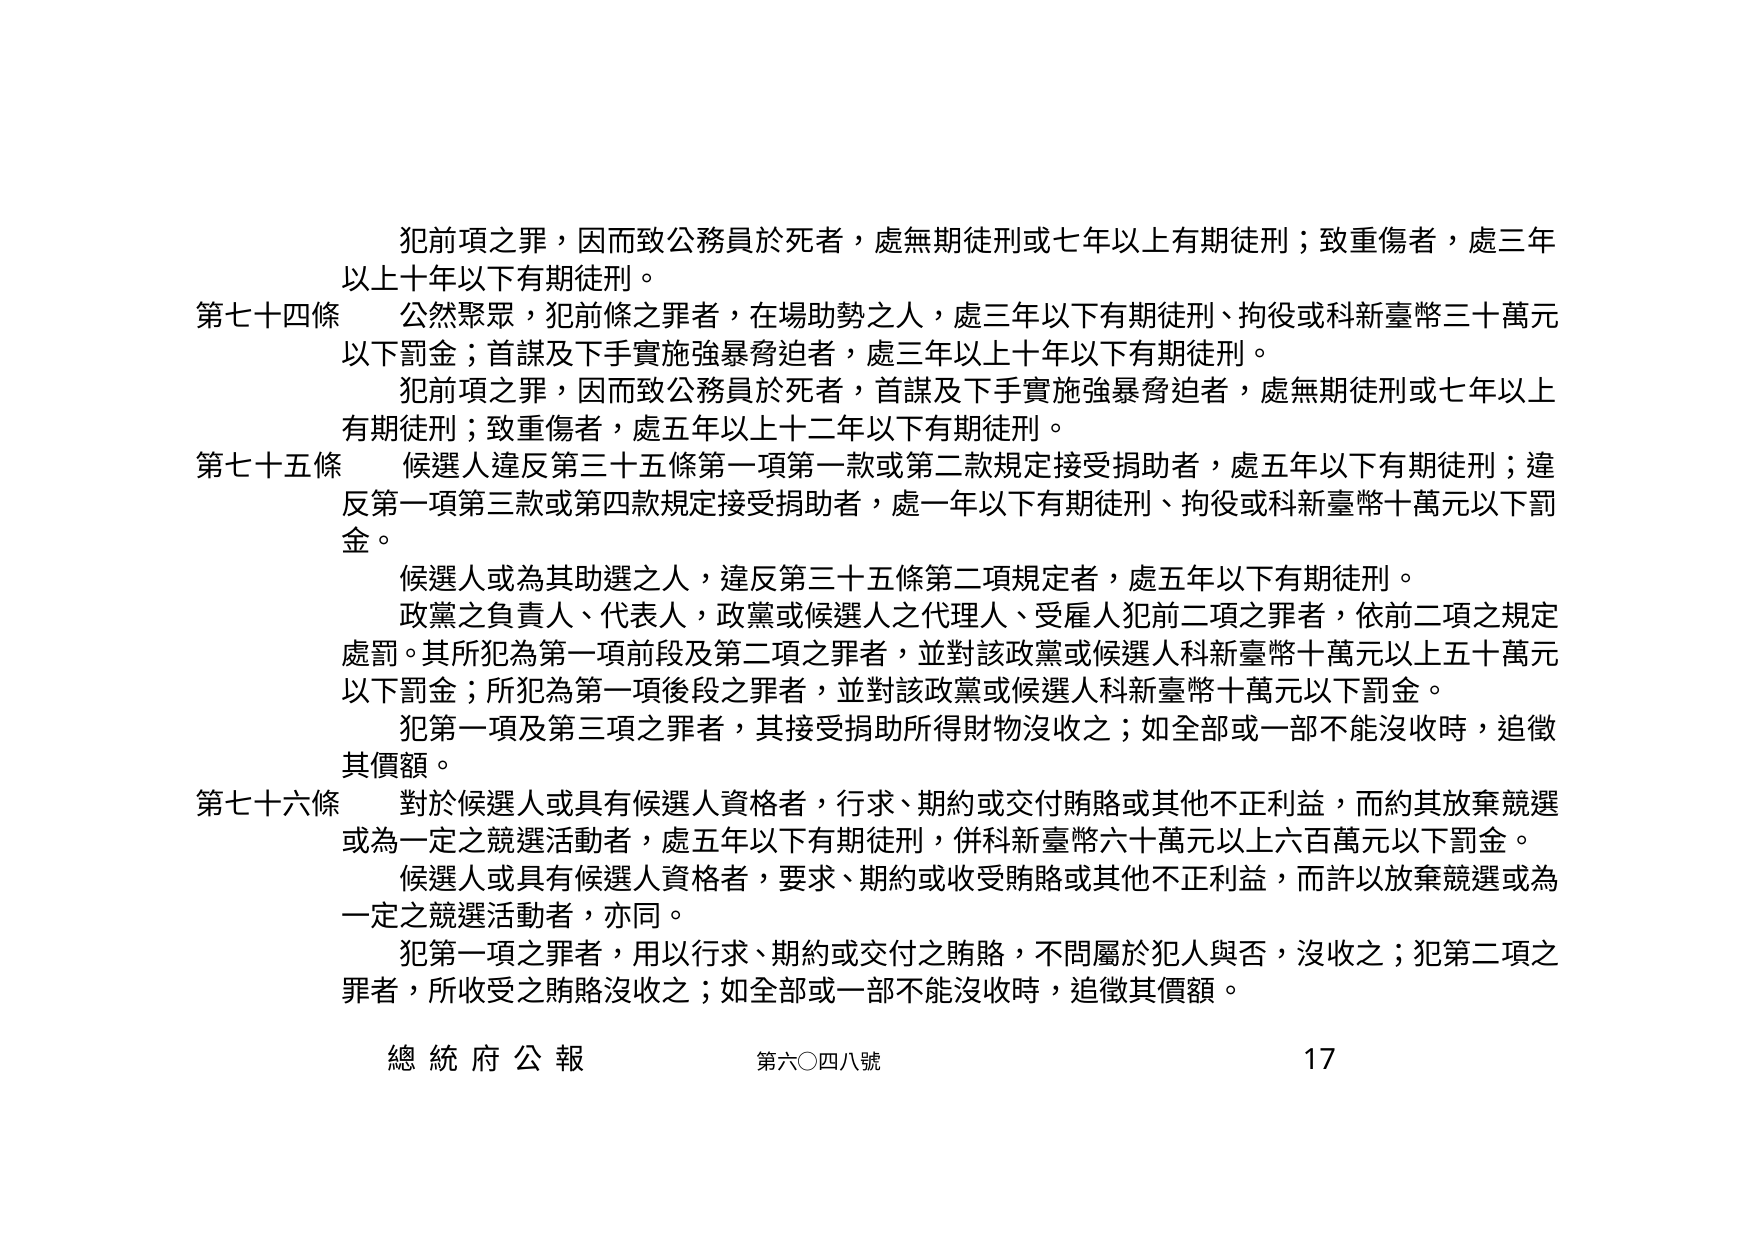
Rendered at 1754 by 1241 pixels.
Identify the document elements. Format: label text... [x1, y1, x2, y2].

text 第七十六條 對於候選人或具有候選人資格者，行求、期約或交付賄賂或其他不正利益，而約其放棄競選或為一定之競選活動者，處五年以下有期徒刑，併科新臺幣六十萬元以上六百萬元以下罰金。 [195, 784, 1559, 859]
text 候選人或具有候選人資格者，要求、期約或收受賄賂或其他不正利益，而許以放棄競選或為一定之競選活動者，亦同。 [341, 859, 1559, 934]
text 犯前項之罪，因而致公務員於死者，首謀及下手實施強暴脅迫者，處無期徒刑或七年以上有期徒刑；致重傷者，處五年以上十二年以下有期徒刑。 [341, 372, 1559, 447]
text 候選人或為其助選之人，違反第三十五條第二項規定者，處五年以下有期徒刑。 [341, 559, 1559, 597]
text 犯第一項之罪者，用以行求、期約或交付之賄賂，不問屬於犯人與否，沒收之；犯第二項之罪者，所收受之賄賂沒收之；如全部或一部不能沒收時，追徵其價額。 [341, 934, 1559, 1009]
text 犯前項之罪，因而致公務員於死者，處無期徒刑或七年以上有期徒刑；致重傷者，處三年以上十年以下有期徒刑。 [341, 222, 1559, 297]
text 第七十五條 候選人違反第三十五條第一項第一款或第二款規定接受捐助者，處五年以下有期徒刑；違反第一項第三款或第四款規定接受捐助者，處一年以下有期徒刑、拘役或科新臺幣十萬元以下罰金。 [195, 447, 1559, 559]
text 第七十四條 公然聚眾，犯前條之罪者，在場助勢之人，處三年以下有期徒刑、拘役或科新臺幣三十萬元以下罰金；首謀及下手實施強暴脅迫者，處三年以上十年以下有期徒刑。 [195, 297, 1559, 372]
text 犯第一項及第三項之罪者，其接受捐助所得財物沒收之；如全部或一部不能沒收時，追徵其價額。 [341, 709, 1559, 784]
text 政黨之負責人、代表人，政黨或候選人之代理人、受雇人犯前二項之罪者，依前二項之規定處罰。其所犯為第一項前段及第二項之罪者，並對該政黨或候選人科新臺幣十萬元以上五十萬元以下罰金；所犯為第一項後段之罪者，並對該政黨或候選人科新臺幣十萬元以下罰金。 [341, 597, 1559, 709]
